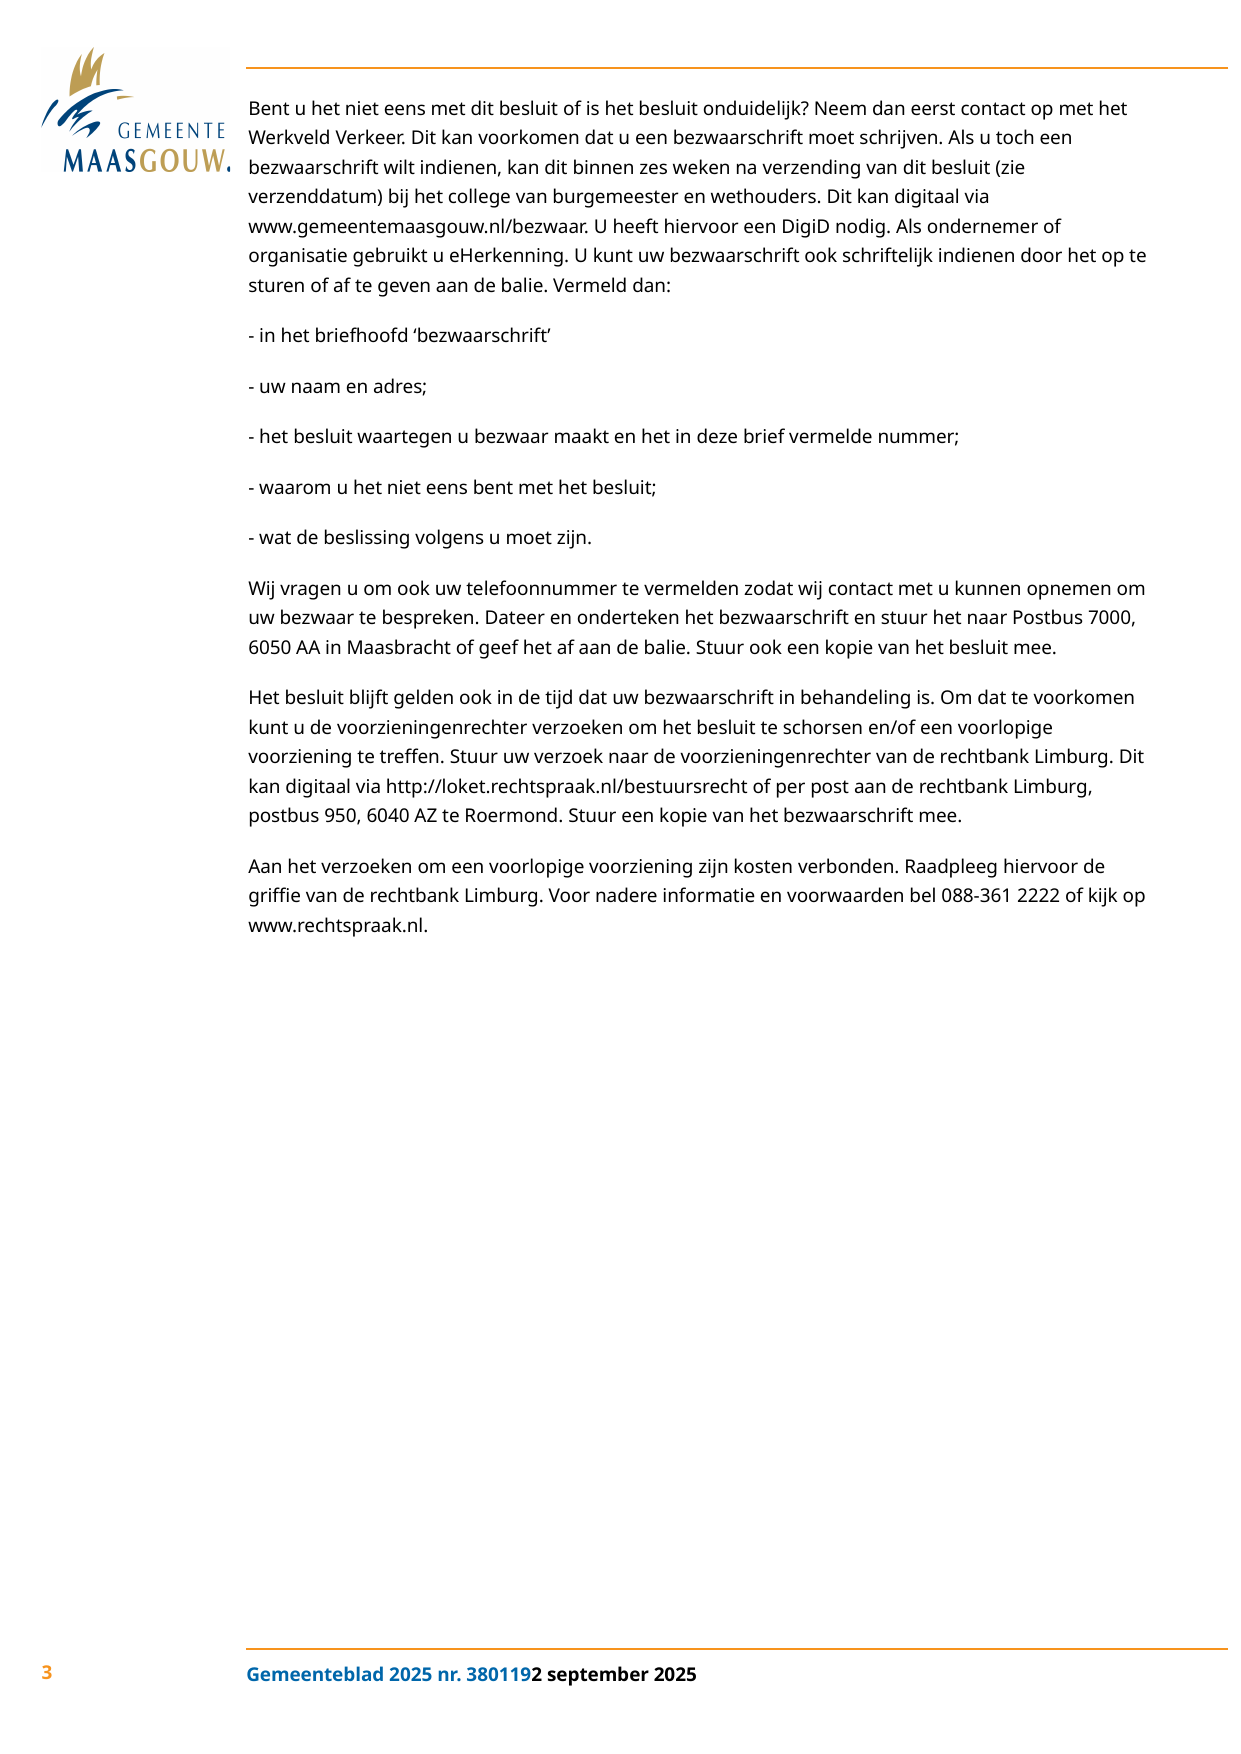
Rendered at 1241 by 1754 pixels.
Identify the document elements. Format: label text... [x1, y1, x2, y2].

picture [41, 47, 231, 172]
text - uw naam en adres; [248, 373, 1152, 399]
text - wat de beslissing volgens u moet zijn. [248, 524, 1152, 550]
text Bent u het niet eens met dit besluit of is het besluit onduidelijk? Neem dan eerst contact op met het Werkveld Verkeer. Dit kan voorkomen dat u een bezwaarschrift moet schrijven. Als u toch een bezwaarschrift wilt indienen, kan dit binnen zes weken na verzending van dit besluit (zie verzenddatum) bij het college van burgemeester en wethouders. Dit kan digitaal via www.gemeentemaasgouw.nl/bezwaar. U heeft hiervoor een DigiD nodig. Als ondernemer of organisatie gebruikt u eHerkenning. U kunt uw bezwaarschrift ook schriftelijk indienen door het op te sturen of af te geven aan de balie. Vermeld dan: [248, 95, 1152, 298]
text - waarom u het niet eens bent met het besluit; [248, 474, 1152, 500]
text Aan het verzoeken om een voorlopige voorziening zijn kosten verbonden. Raadpleeg hiervoor de griffie van de rechtbank Limburg. Voor nadere informatie en voorwaarden bel 088-361 2222 of kijk op www.rechtspraak.nl. [248, 853, 1152, 938]
text Wij vragen u om ook uw telefoonnummer te vermelden zodat wij contact met u kunnen opnemen om uw bezwaar te bespreken. Dateer en onderteken het bezwaarschrift en stuur het naar Postbus 7000, 6050 AA in Maasbracht of geef het af aan de balie. Stuur ook een kopie van het besluit mee. [248, 575, 1152, 660]
text - het besluit waartegen u bezwaar maakt en het in deze brief vermelde nummer; [248, 423, 1152, 449]
text - in het briefhoofd ‘bezwaarschrift’ [248, 323, 1152, 348]
text Het besluit blijft gelden ook in de tijd dat uw bezwaarschrift in behandeling is. Om dat te voorkomen kunt u de voorzieningenrechter verzoeken om het besluit te schorsen en/of een voorlopige voorziening te treffen. Stuur uw verzoek naar de voorzieningenrechter van de rechtbank Limburg. Dit kan digitaal via http://loket.rechtspraak.nl/bestuursrecht of per post aan de rechtbank Limburg, postbus 950, 6040 AZ te Roermond. Stuur een kopie van het bezwaarschrift mee. [248, 684, 1152, 828]
